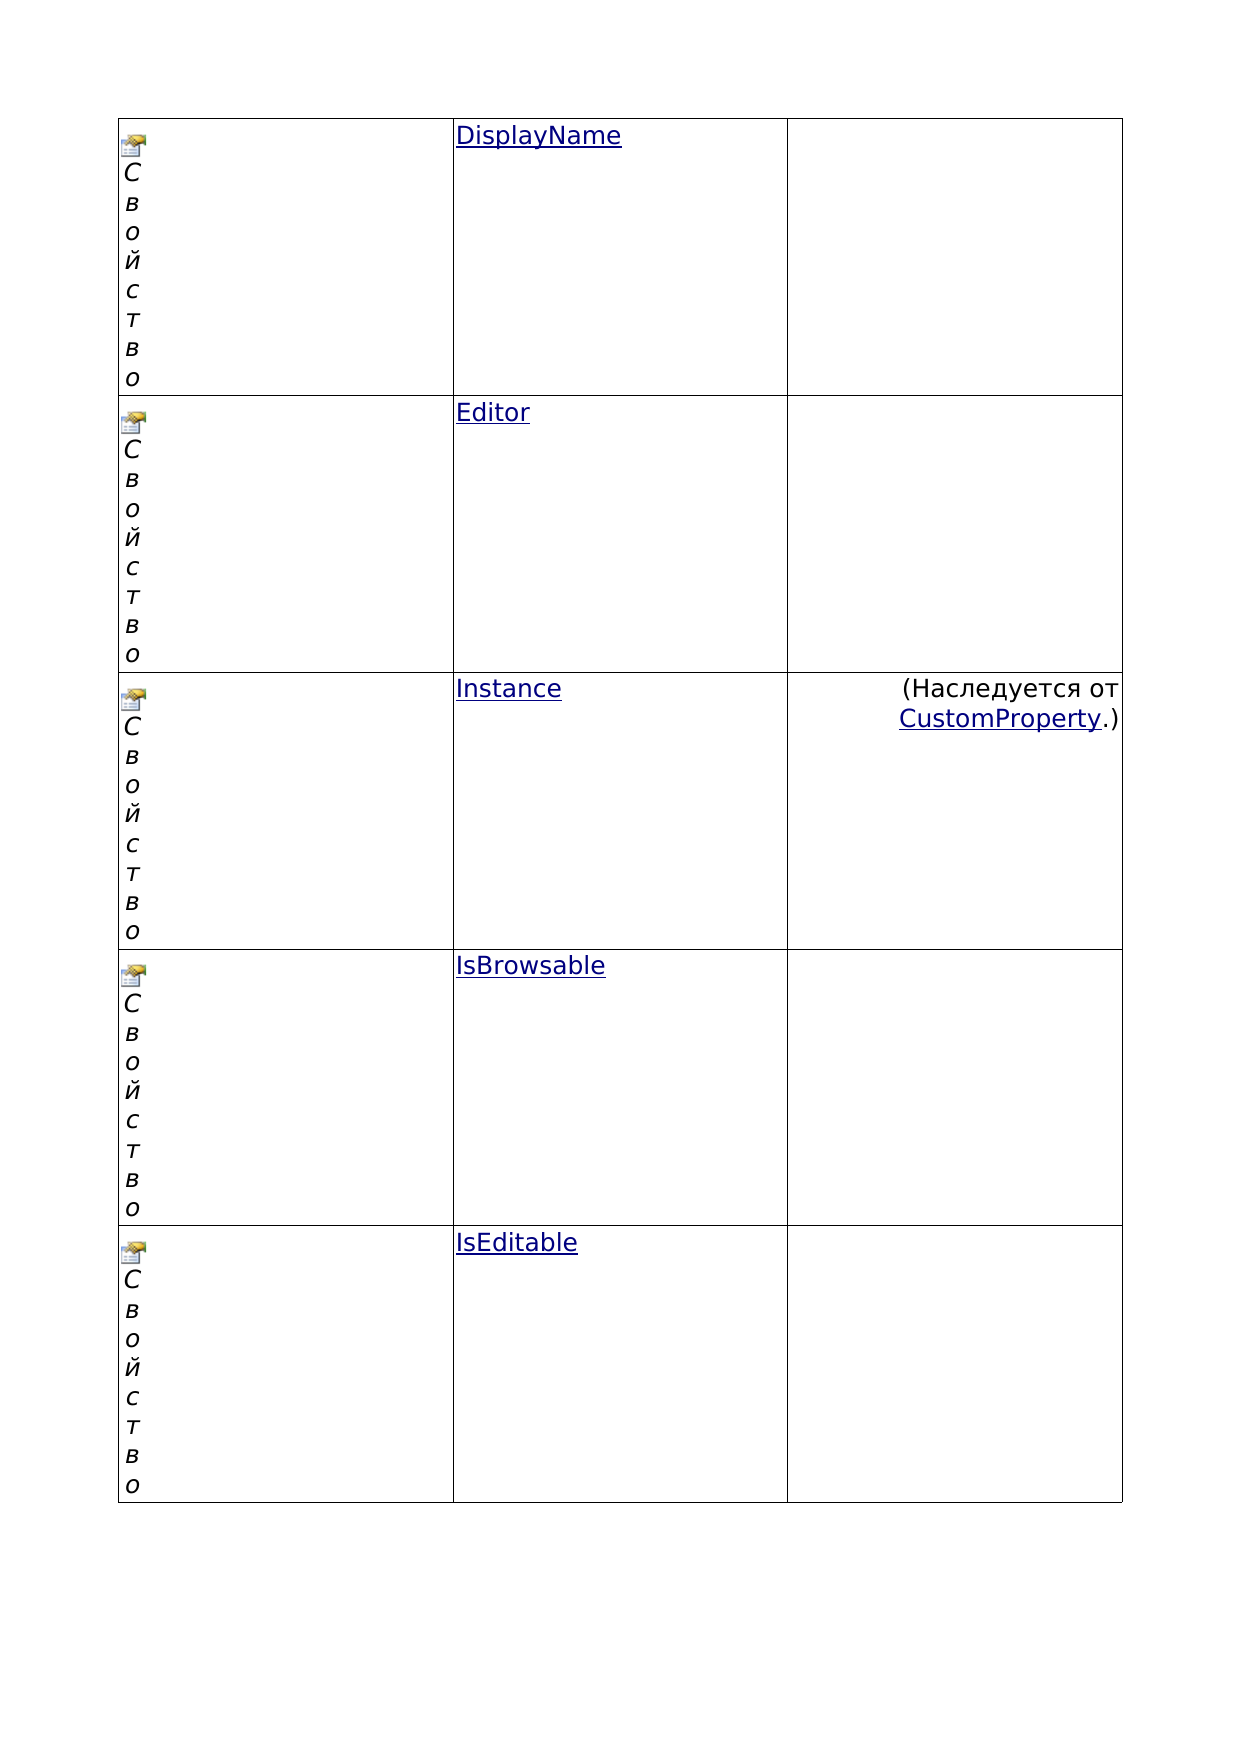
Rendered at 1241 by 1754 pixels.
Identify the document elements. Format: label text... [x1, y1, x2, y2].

table_cell [788, 396, 1122, 672]
picture [121, 133, 147, 159]
table_cell IsBrowsable [454, 950, 787, 1225]
table_cell (Наследуется от CustomProperty.) [788, 673, 1122, 948]
picture [121, 410, 147, 436]
table_cell [788, 119, 1122, 395]
table_cell Editor [454, 396, 787, 672]
picture [121, 963, 147, 989]
table_cell [119, 396, 453, 672]
table_cell [788, 1226, 1122, 1502]
table_cell Instance [454, 673, 787, 948]
picture [121, 687, 147, 713]
table_cell DisplayName [454, 119, 787, 395]
table_cell [119, 950, 453, 1225]
picture [121, 1240, 147, 1266]
table_cell [119, 1226, 453, 1502]
table_cell [119, 119, 453, 395]
table_cell [788, 950, 1122, 1225]
table_cell [119, 673, 453, 948]
table_cell IsEditable [454, 1226, 787, 1502]
